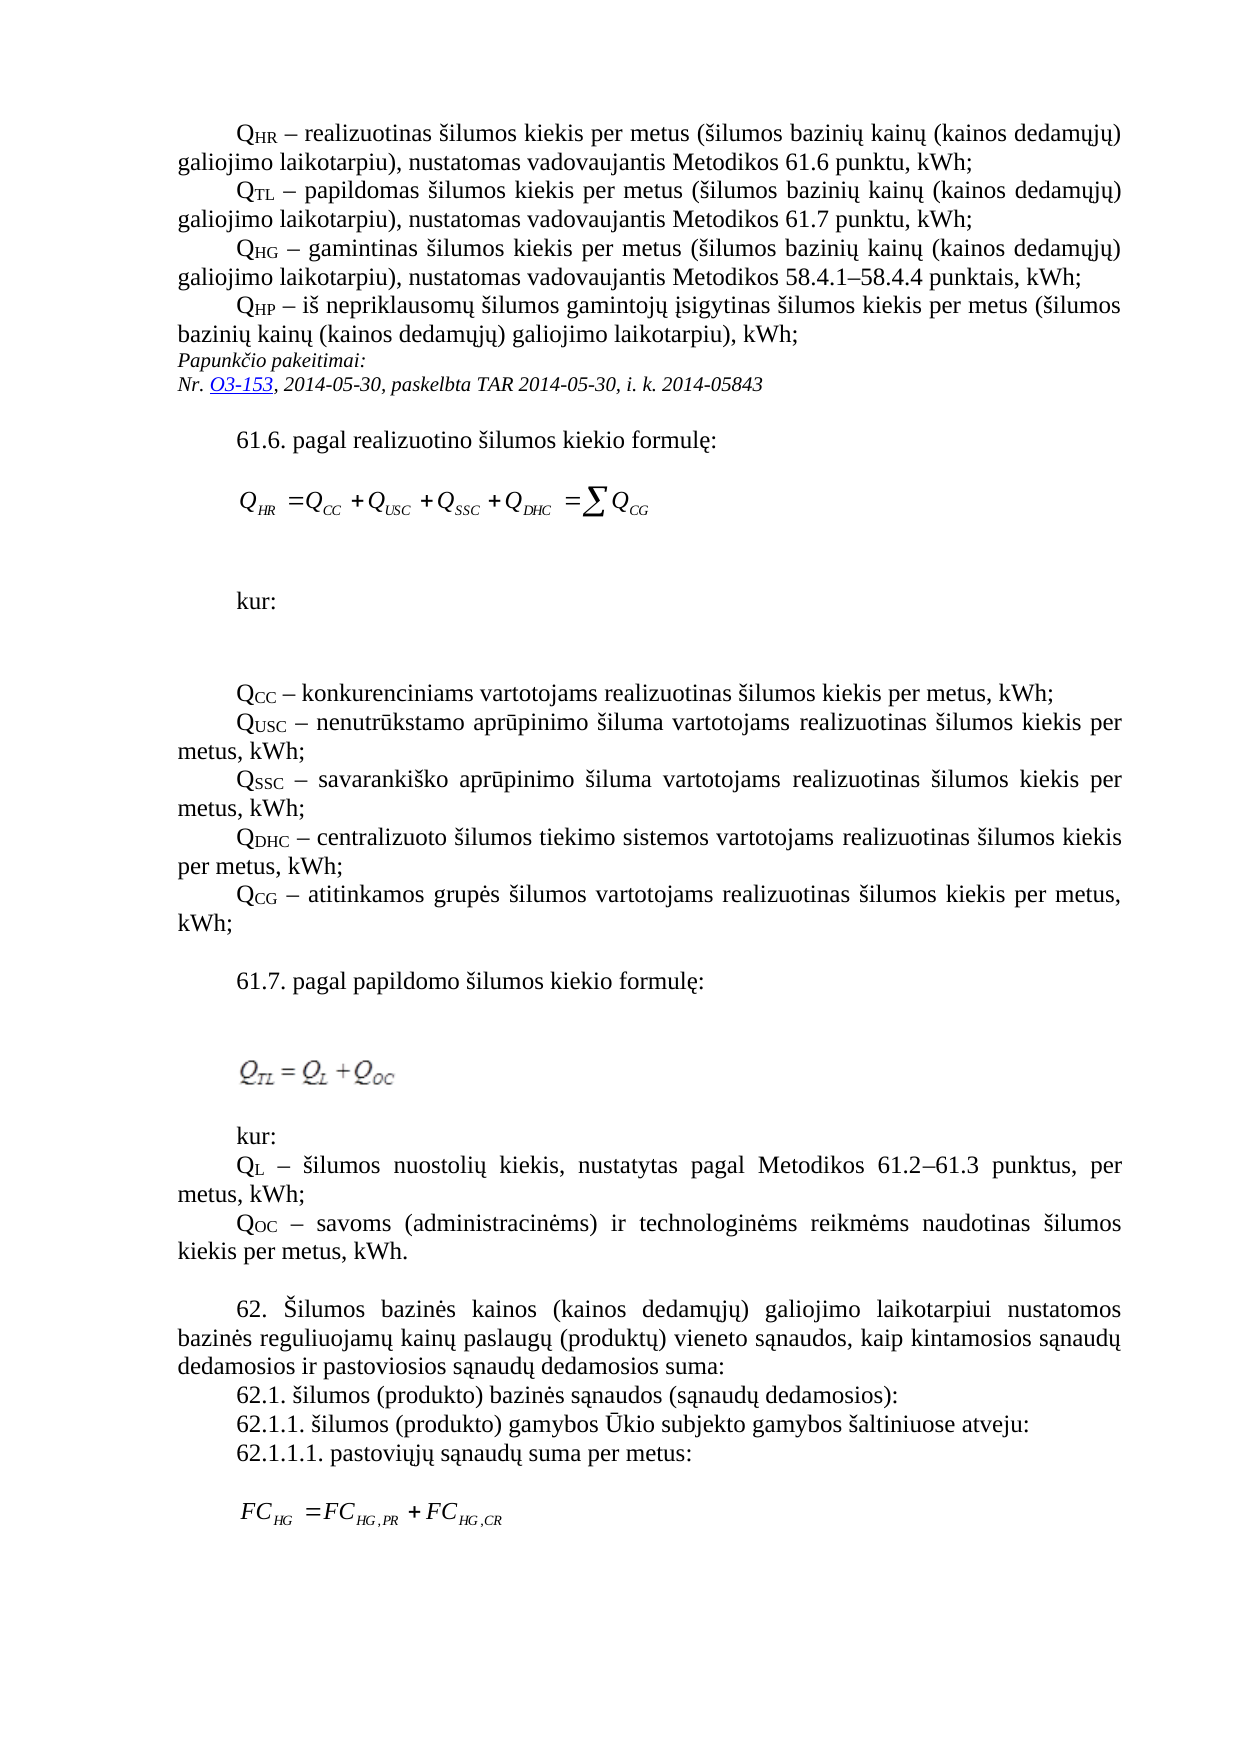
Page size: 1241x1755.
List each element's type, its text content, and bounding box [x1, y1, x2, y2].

text 61.6. pagal realizuotino šilumos kiekio formulę: [177, 425, 1122, 454]
text 61.7. pagal papildomo šilumos kiekio formulę: [177, 966, 1122, 994]
text kur: [177, 1121, 1122, 1150]
text Nr. O3-153, 2014-05-30, paskelbta TAR 2014-05-30, i. k. 2014-05843 [177, 372, 1122, 396]
text QCG – atitinkamos grupės šilumos vartotojams realizuotinas šilumos kiekis per metus, kWh; [177, 879, 1122, 937]
text QSSC – savarankiško aprūpinimo šiluma vartotojams realizuotinas šilumos kiekis per metus, kWh; [177, 764, 1122, 822]
text kur: [177, 552, 1122, 615]
text 62.1.1.1. pastoviųjų sąnaudų suma per metus: [177, 1438, 1122, 1466]
text QCC – konkurenciniams vartotojams realizuotinas šilumos kiekis per metus, kWh; [177, 678, 1122, 707]
text 62. Šilumos bazinės kainos (kainos dedamųjų) galiojimo laikotarpiui nustatomos bazinės reguliuojamų kainų paslaugų (produktų) vieneto sąnaudos, kaip kintamosios sąnaudų dedamosios ir pastoviosios sąnaudų dedamosios suma: [177, 1294, 1122, 1380]
text 62.1. šilumos (produkto) bazinės sąnaudos (sąnaudų dedamosios): [177, 1380, 1122, 1409]
text QHG – gamintinas šilumos kiekis per metus (šilumos bazinių kainų (kainos dedamųjų) galiojimo laikotarpiu), nustatomas vadovaujantis Metodikos 58.4.1–58.4.4 punktais, kWh; [177, 233, 1122, 291]
text QUSC – nenutrūkstamo aprūpinimo šiluma vartotojams realizuotinas šilumos kiekis per metus, kWh; [177, 707, 1122, 764]
text QDHC – centralizuoto šilumos tiekimo sistemos vartotojams realizuotinas šilumos kiekis per metus, kWh; [177, 822, 1122, 879]
text QHP – iš nepriklausomų šilumos gamintojų įsigytinas šilumos kiekis per metus (šilumos bazinių kainų (kainos dedamųjų) galiojimo laikotarpiu), kWh; [177, 291, 1122, 348]
text Papunkčio pakeitimai: [177, 348, 1122, 372]
text 62.1.1. šilumos (produkto) gamybos Ūkio subjekto gamybos šaltiniuose atveju: [177, 1409, 1122, 1438]
text QTL – papildomas šilumos kiekis per metus (šilumos bazinių kainų (kainos dedamųjų) galiojimo laikotarpiu), nustatomas vadovaujantis Metodikos 61.7 punktu, kWh; [177, 176, 1122, 233]
text QL – šilumos nuostolių kiekis, nustatytas pagal Metodikos 61.2–61.3 punktus, per metus, kWh; [177, 1150, 1122, 1208]
text QHR – realizuotinas šilumos kiekis per metus (šilumos bazinių kainų (kainos dedamųjų) galiojimo laikotarpiu), nustatomas vadovaujantis Metodikos 61.6 punktu, kWh; [177, 118, 1122, 176]
text QOC – savoms (administracinėms) ir technologinėms reikmėms naudotinas šilumos kiekis per metus, kWh. [177, 1208, 1122, 1265]
